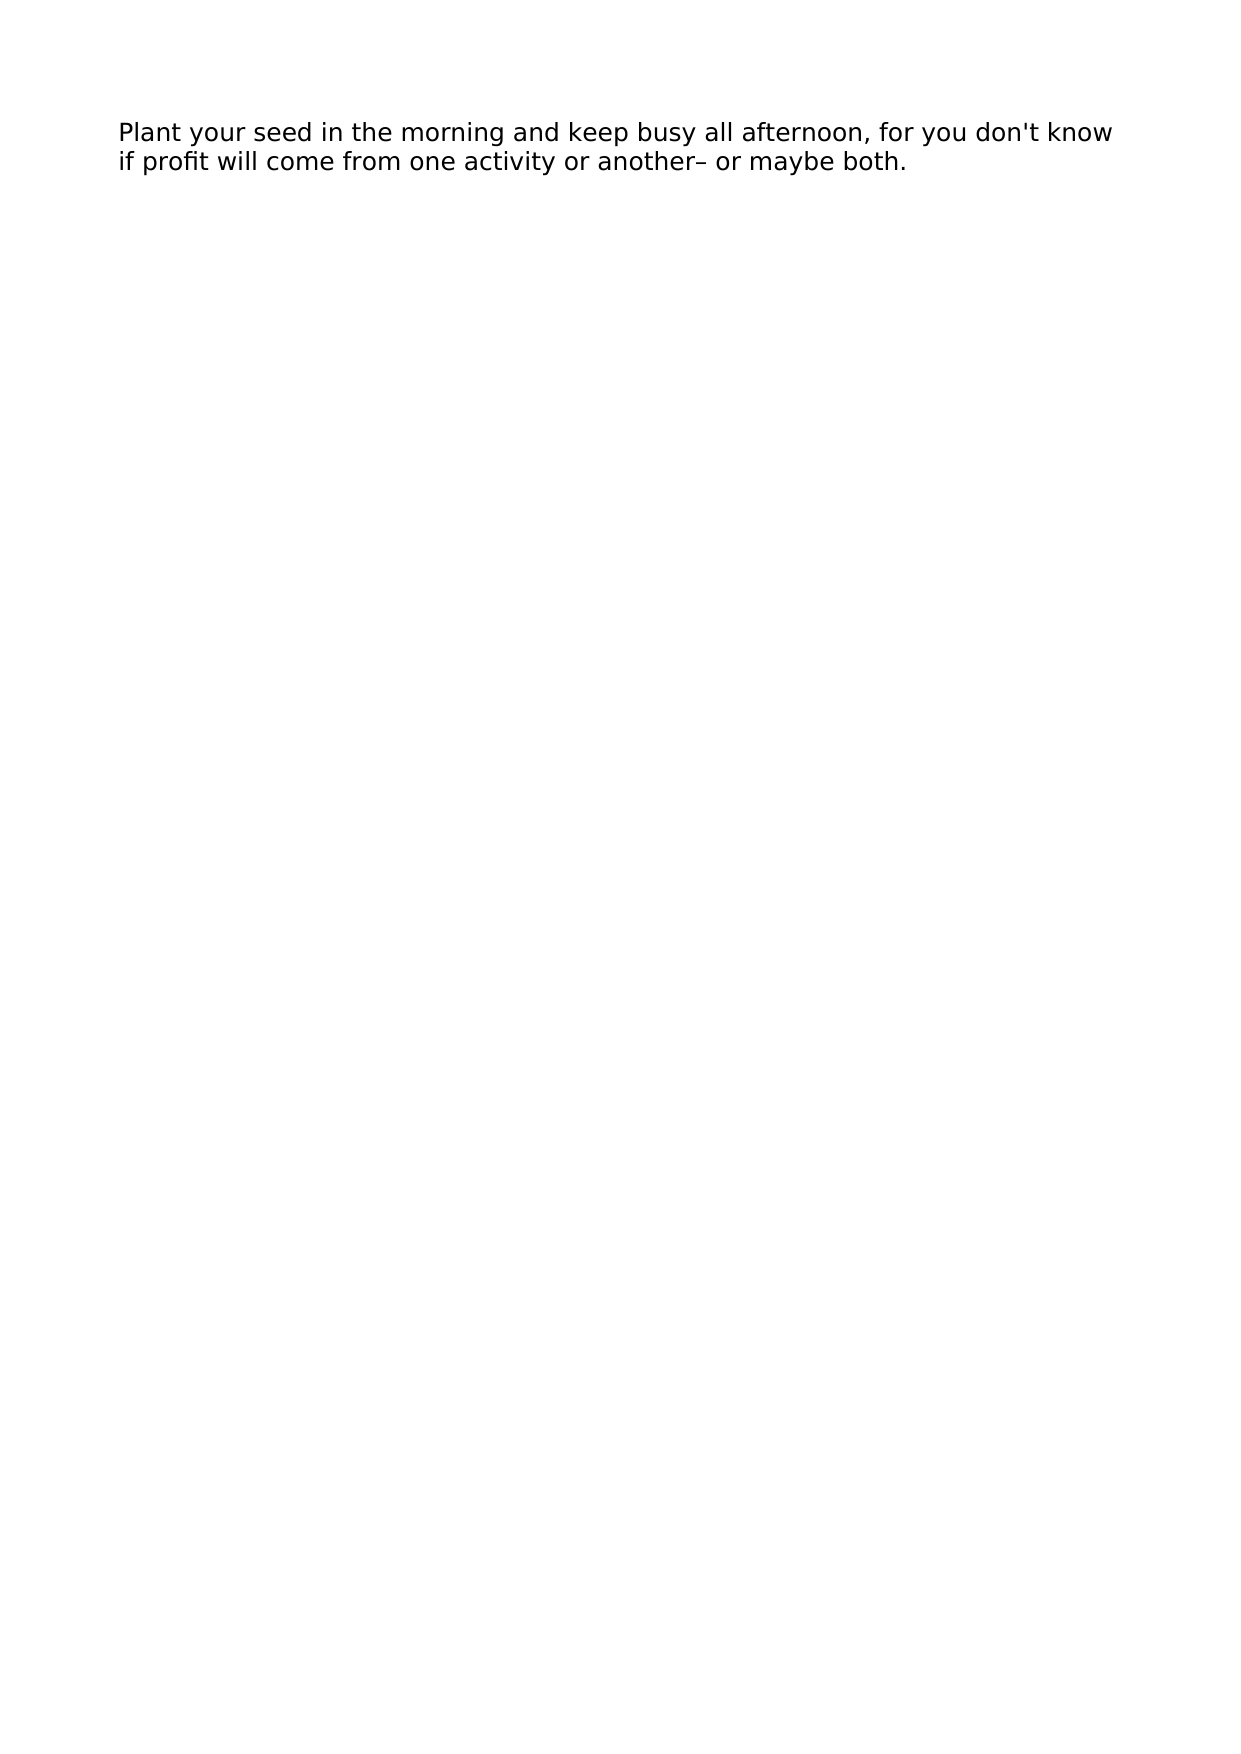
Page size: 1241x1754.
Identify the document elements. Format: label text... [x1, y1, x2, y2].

text Plant your seed in the morning and keep busy all afternoon, for you don't know if profit will come from one activity or another– or maybe both. [118, 118, 1122, 176]
